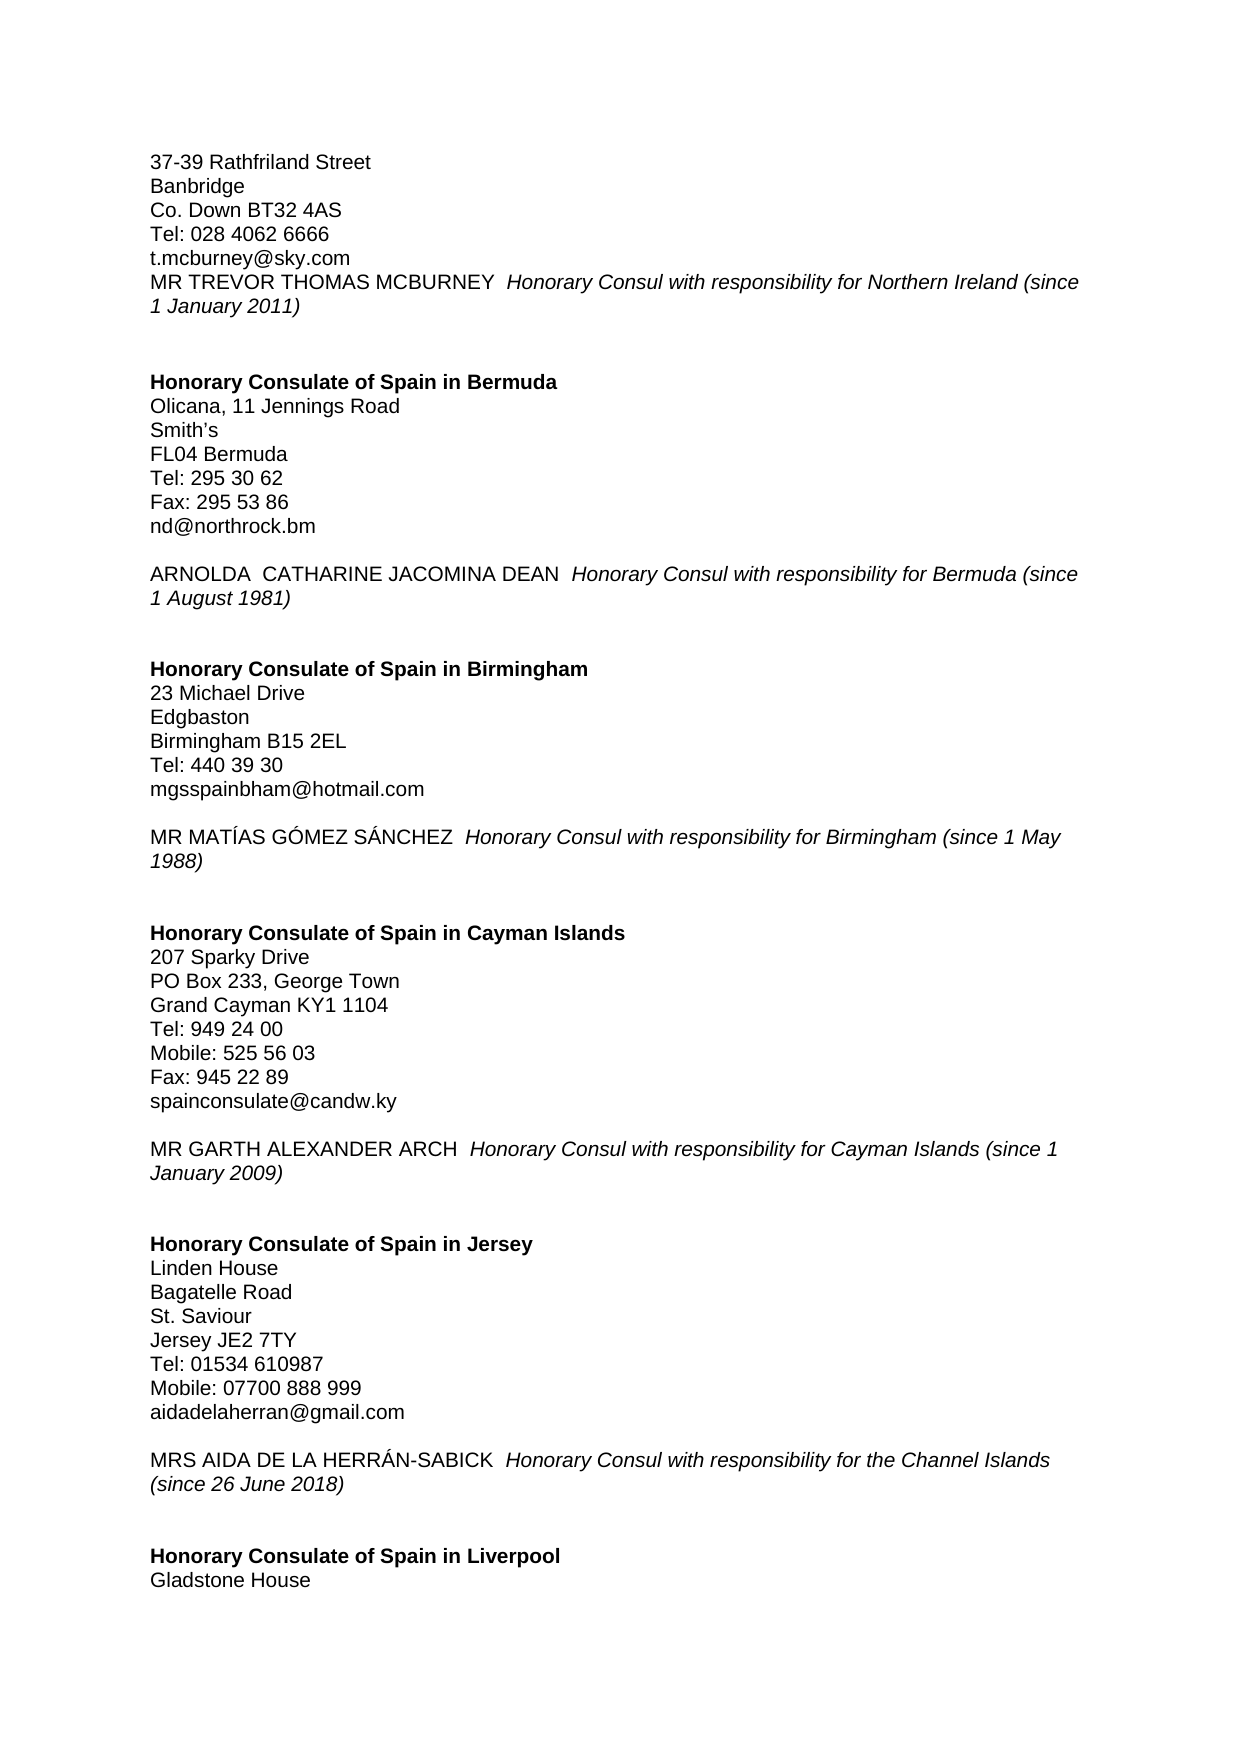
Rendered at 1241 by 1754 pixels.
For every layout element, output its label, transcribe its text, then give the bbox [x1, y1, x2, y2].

text Gladstone House [150, 1568, 1090, 1592]
text MR GARTH ALEXANDER ARCH Honorary Consul with responsibility for Cayman Islands (since 1 January 2009) [150, 1136, 1090, 1184]
text Bagatelle Road [150, 1280, 1090, 1304]
text Banbridge [150, 174, 1090, 198]
text Olicana, 11 Jennings Road [150, 394, 1090, 418]
text Fax: 295 53 86 [150, 489, 1090, 513]
text spainconsulate@candw.ky [150, 1088, 1090, 1112]
text Tel: 949 24 00 [150, 1017, 1090, 1041]
text FL04 Bermuda [150, 442, 1090, 466]
text Mobile: 525 56 03 [150, 1041, 1090, 1064]
text MR MATÍAS GÓMEZ SÁNCHEZ Honorary Consul with responsibility for Birmingham (since 1 May 1988) [150, 825, 1090, 873]
text t.mcburney@sky.com [150, 246, 1090, 270]
text aidadelaherran@gmail.com [150, 1400, 1090, 1424]
text Birmingham B15 2EL [150, 729, 1090, 753]
text Honorary Consulate of Spain in Liverpool [150, 1544, 1090, 1568]
text Co. Down BT32 4AS [150, 198, 1090, 222]
text Smith’s [150, 418, 1090, 442]
text PO Box 233, George Town [150, 969, 1090, 993]
text Jersey JE2 7TY [150, 1328, 1090, 1352]
text Honorary Consulate of Spain in Cayman Islands [150, 921, 1090, 945]
text Mobile: 07700 888 999 [150, 1376, 1090, 1400]
text MR TREVOR THOMAS MCBURNEY Honorary Consul with responsibility for Northern Ireland (since 1 January 2011) [150, 270, 1090, 318]
text Fax: 945 22 89 [150, 1064, 1090, 1088]
text St. Saviour [150, 1304, 1090, 1328]
text Tel: 440 39 30 [150, 753, 1090, 777]
text ARNOLDA CATHARINE JACOMINA DEAN Honorary Consul with responsibility for Bermuda (since 1 August 1981) [150, 561, 1090, 609]
text Honorary Consulate of Spain in Bermuda [150, 370, 1090, 394]
text MRS AIDA DE LA HERRÁN-SABICK Honorary Consul with responsibility for the Channel Islands (since 26 June 2018) [150, 1448, 1090, 1496]
text 23 Michael Drive [150, 681, 1090, 705]
text Edgbaston [150, 705, 1090, 729]
text mgsspainbham@hotmail.com [150, 777, 1090, 801]
text nd@northrock.bm [150, 513, 1090, 537]
text Linden House [150, 1256, 1090, 1280]
text Honorary Consulate of Spain in Jersey [150, 1232, 1090, 1256]
text Tel: 01534 610987 [150, 1352, 1090, 1376]
text Tel: 295 30 62 [150, 466, 1090, 489]
text Grand Cayman KY1 1104 [150, 993, 1090, 1017]
text Tel: 028 4062 6666 [150, 222, 1090, 246]
text 37-39 Rathfriland Street [150, 150, 1090, 174]
text Honorary Consulate of Spain in Birmingham [150, 657, 1090, 681]
text 207 Sparky Drive [150, 945, 1090, 969]
